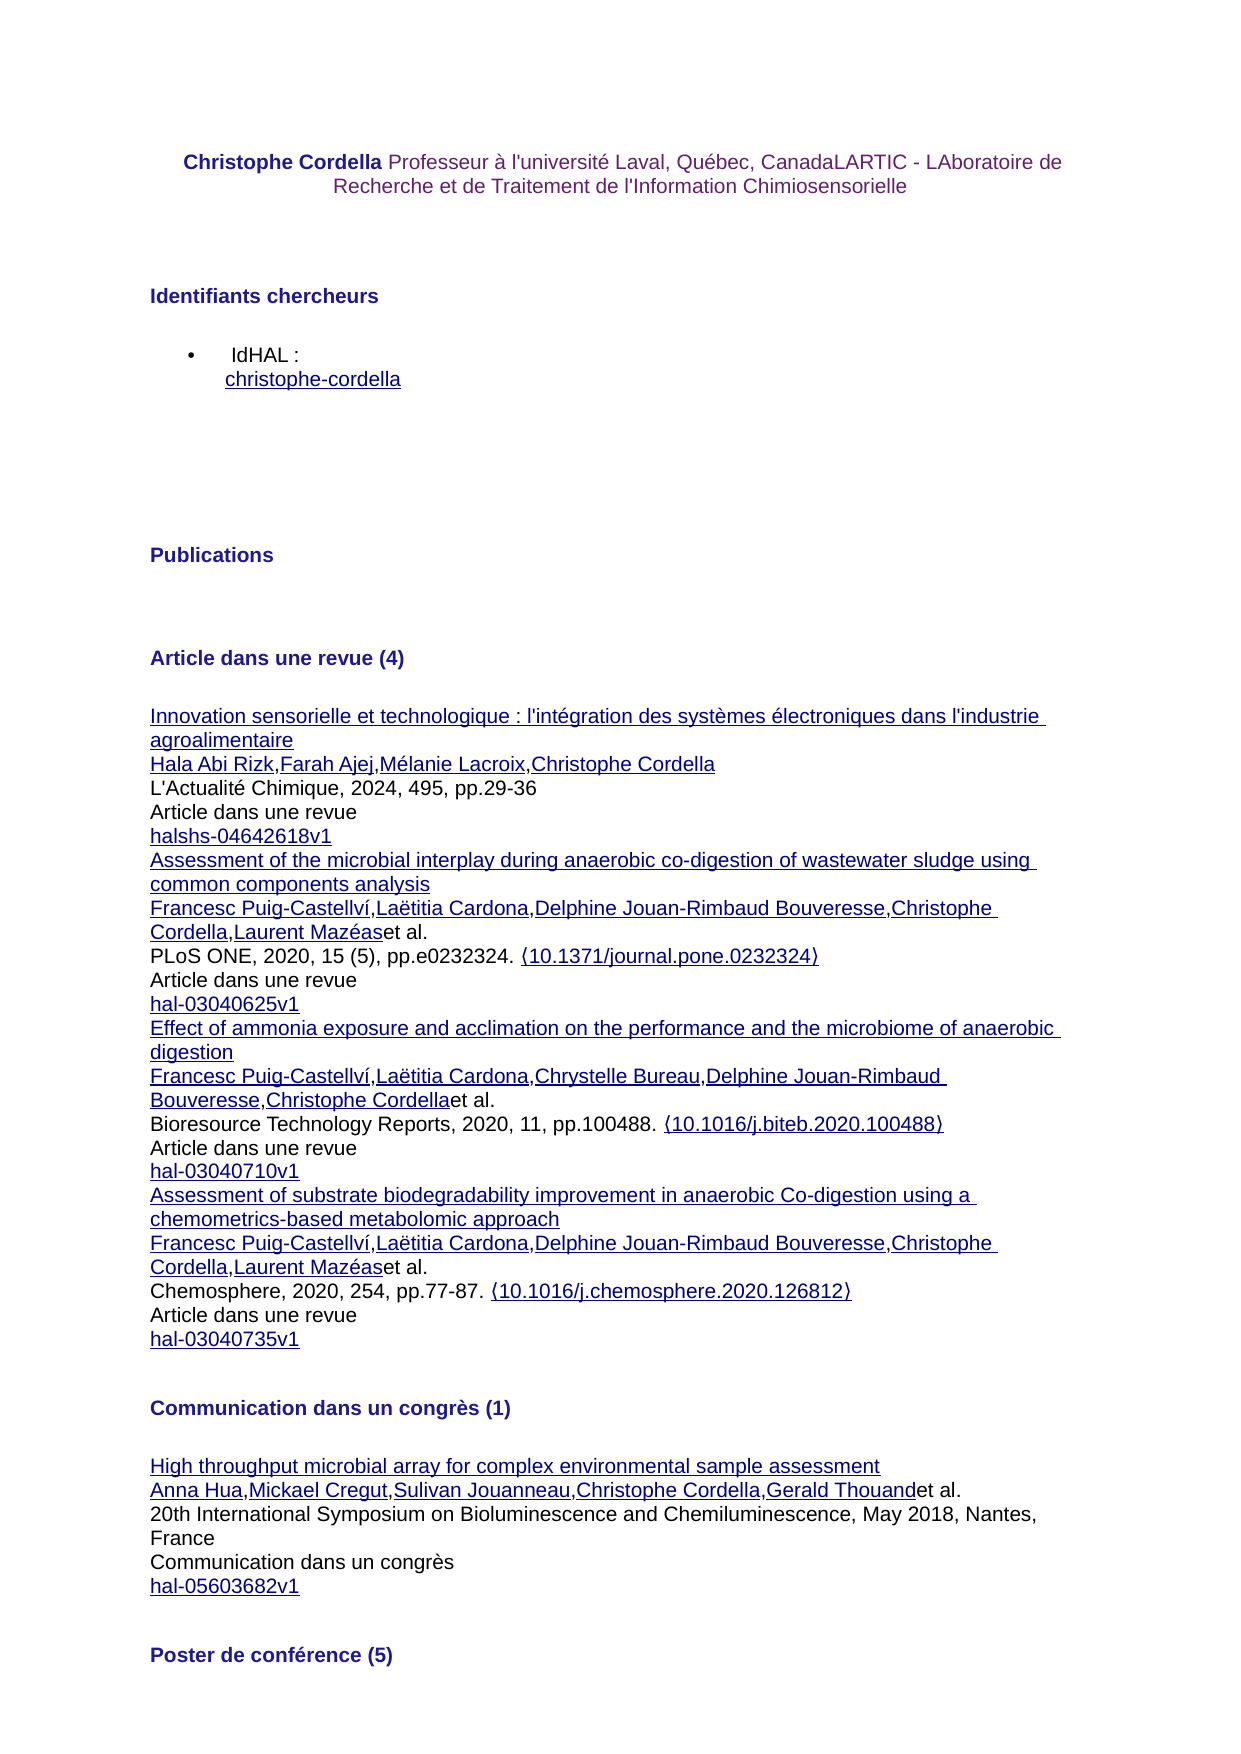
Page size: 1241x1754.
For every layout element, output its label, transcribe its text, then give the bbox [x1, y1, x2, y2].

table_cell Effect of ammonia exposure and acclimation on the performance and the microbiome of anaerobic digestion Francesc Puig-Castellví,Laëtitia Cardona,Chrystelle Bureau,Delphine Jouan-Rimbaud Bouveresse,Christophe Cordellaet al. Bioresource Technology Reports, 2020, 11, pp.100488. ⟨10.1016/j.biteb.2020.100488⟩ Article dans une revue hal-03040710v1 [150, 1016, 1090, 1183]
table_cell Assessment of the microbial interplay during anaerobic co-digestion of wastewater sludge using common components analysis Francesc Puig-Castellví,Laëtitia Cardona,Delphine Jouan-Rimbaud Bouveresse,Christophe Cordella,Laurent Mazéaset al. PLoS ONE, 2020, 15 (5), pp.e0232324. ⟨10.1371/journal.pone.0232324⟩ Article dans une revue hal-03040625v1 [150, 848, 1090, 1016]
table_header High throughput microbial array for complex environmental sample assessment Anna Hua,Mickael Cregut,Sulivan Jouanneau,Christophe Cordella,Gerald Thouandet al. 20th International Symposium on Bioluminescence and Chemiluminescence, May 2018, Nantes, France Communication dans un congrès hal-05603682v1 [150, 1454, 1090, 1598]
table_header Innovation sensorielle et technologique : l'intégration des systèmes électroniques dans l'industrie agroalimentaire Hala Abi Rizk,Farah Ajej,Mélanie Lacroix,Christophe Cordella L'Actualité Chimique, 2024, 495, pp.29-36 Article dans une revue halshs-04642618v1 [150, 704, 1090, 848]
subtitle Christophe Cordella Professeur à l'université Laval, Québec, CanadaLARTIC - LAboratoire de Recherche et de Traitement de l'Information Chimiosensorielle [150, 150, 1090, 198]
list IdHAL : [187, 343, 1090, 367]
subtitle Identifiants chercheurs [150, 284, 1090, 308]
subtitle Communication dans un congrès (1) [150, 1396, 1090, 1420]
list christophe-cordella [187, 367, 1090, 391]
subtitle Publications [150, 543, 1090, 567]
subtitle Article dans une revue (4) [150, 646, 1090, 670]
table_cell Assessment of substrate biodegradability improvement in anaerobic Co-digestion using a chemometrics-based metabolomic approach Francesc Puig-Castellví,Laëtitia Cardona,Delphine Jouan-Rimbaud Bouveresse,Christophe Cordella,Laurent Mazéaset al. Chemosphere, 2020, 254, pp.77-87. ⟨10.1016/j.chemosphere.2020.126812⟩ Article dans une revue hal-03040735v1 [150, 1183, 1090, 1351]
subtitle Poster de conférence (5) [150, 1643, 1090, 1667]
